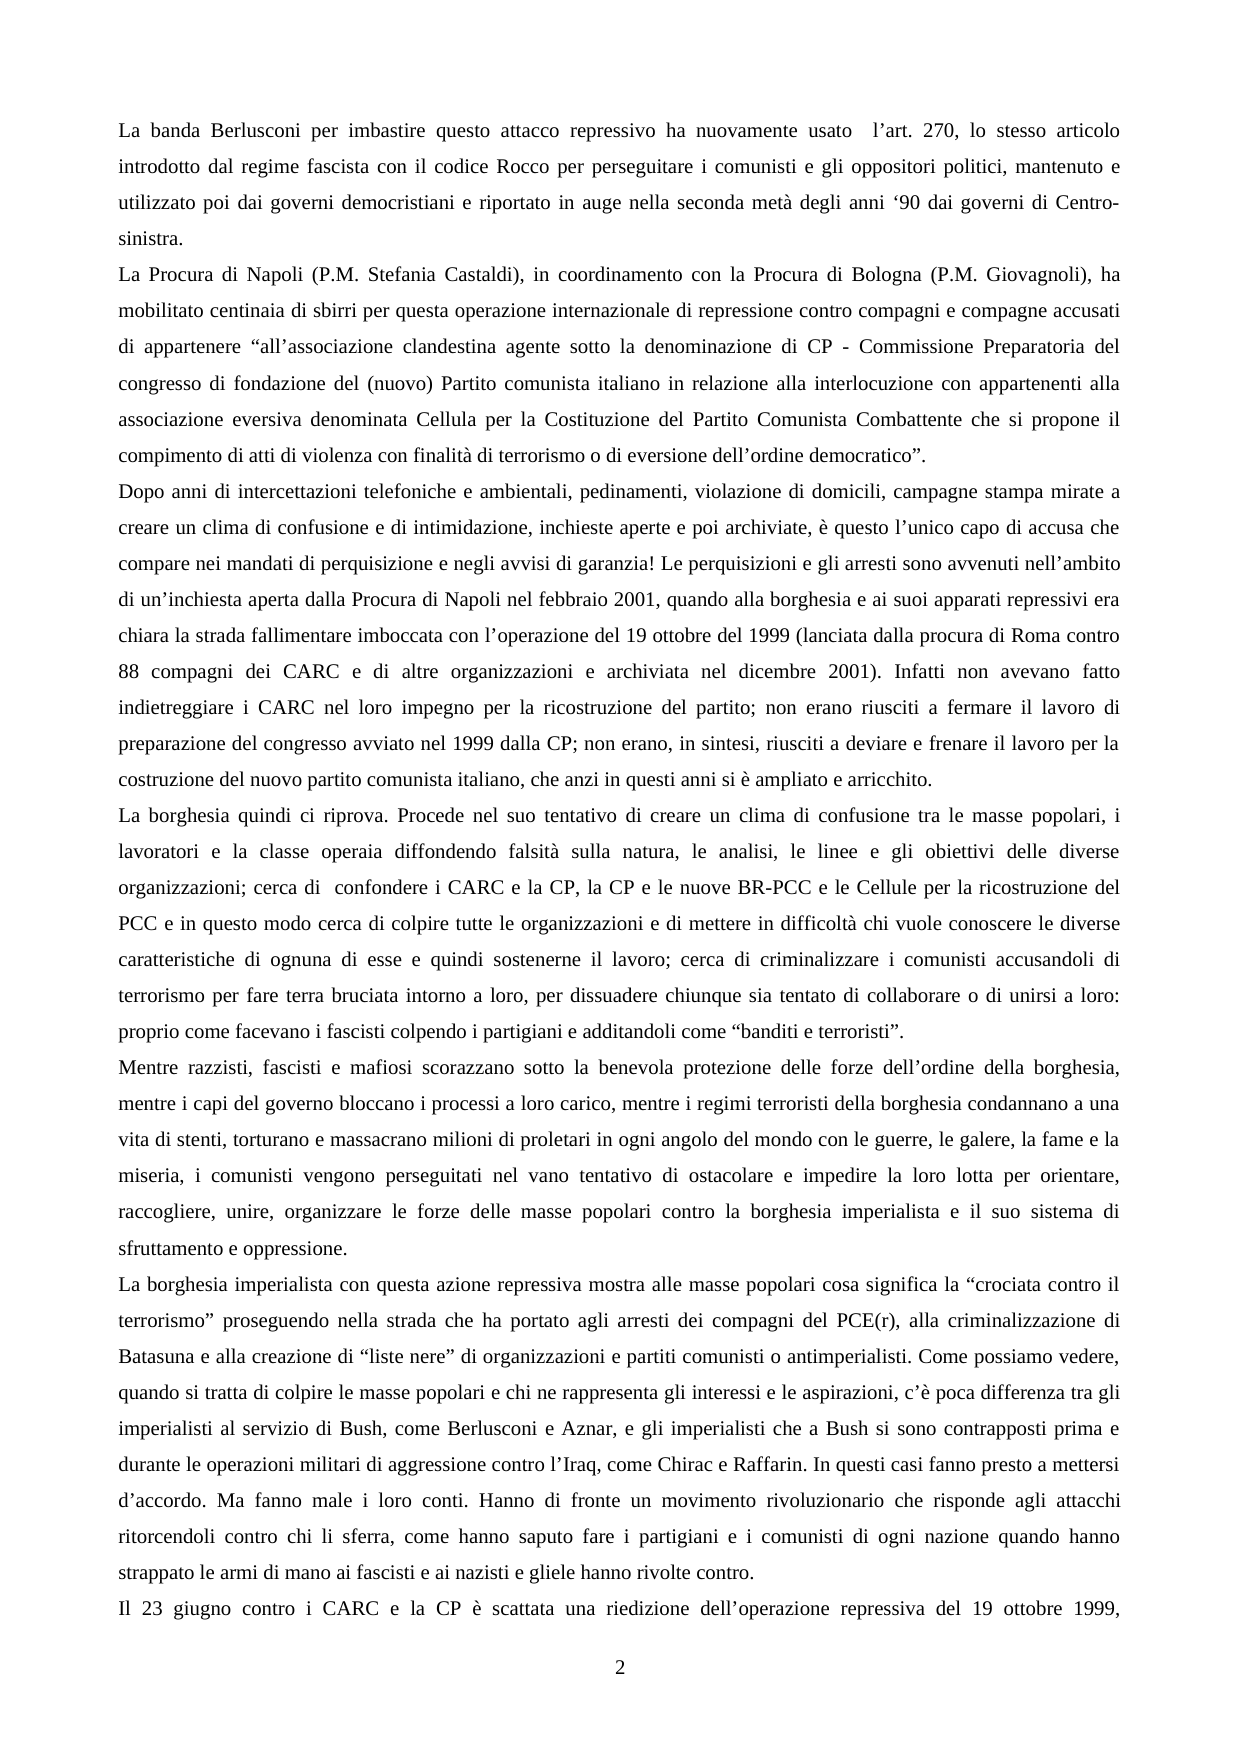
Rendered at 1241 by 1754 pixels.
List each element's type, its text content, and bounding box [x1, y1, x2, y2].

text La borghesia quindi ci riprova. Procede nel suo tentativo di creare un clima di confusione tra le masse popolari, i lavoratori e la classe operaia diffondendo falsità sulla natura, le analisi, le linee e gli obiettivi delle diverse organizzazioni; cerca di confondere i CARC e la CP, la CP e le nuove BR-PCC e le Cellule per la ricostruzione del PCC e in questo modo cerca di colpire tutte le organizzazioni e di mettere in difficoltà chi vuole conoscere le diverse caratteristiche di ognuna di esse e quindi sostenerne il lavoro; cerca di criminalizzare i comunisti accusandoli di terrorismo per fare terra bruciata intorno a loro, per dissuadere chiunque sia tentato di collaborare o di unirsi a loro: proprio come facevano i fascisti colpendo i partigiani e additandoli come “banditi e terroristi”. [118, 803, 1122, 1043]
text Dopo anni di intercettazioni telefoniche e ambientali, pedinamenti, violazione di domicili, campagne stampa mirate a creare un clima di confusione e di intimidazione, inchieste aperte e poi archiviate, è questo l’unico capo di accusa che compare nei mandati di perquisizione e negli avvisi di garanzia! Le perquisizioni e gli arresti sono avvenuti nell’ambito di un’inchiesta aperta dalla Procura di Napoli nel febbraio 2001, quando alla borghesia e ai suoi apparati repressivi era chiara la strada fallimentare imboccata con l’operazione del 19 ottobre del 1999 (lanciata dalla procura di Roma contro 88 compagni dei CARC e di altre organizzazioni e archiviata nel dicembre 2001). Infatti non avevano fatto indietreggiare i CARC nel loro impegno per la ricostruzione del partito; non erano riusciti a fermare il lavoro di preparazione del congresso avviato nel 1999 dalla CP; non erano, in sintesi, riusciti a deviare e frenare il lavoro per la costruzione del nuovo partito comunista italiano, che anzi in questi anni si è ampliato e arricchito. [118, 478, 1122, 791]
text La Procura di Napoli (P.M. Stefania Castaldi), in coordinamento con la Procura di Bologna (P.M. Giovagnoli), ha mobilitato centinaia di sbirri per questa operazione internazionale di repressione contro compagni e compagne accusati di appartenere “all’associazione clandestina agente sotto la denominazione di CP - Commissione Preparatoria del congresso di fondazione del (nuovo) Partito comunista italiano in relazione alla interlocuzione con appartenenti alla associazione eversiva denominata Cellula per la Costituzione del Partito Comunista Combattente che si propone il compimento di atti di violenza con finalità di terrorismo o di eversione dell’ordine democratico”. [118, 262, 1122, 467]
text Mentre razzisti, fascisti e mafiosi scorazzano sotto la benevola protezione delle forze dell’ordine della borghesia, mentre i capi del governo bloccano i processi a loro carico, mentre i regimi terroristi della borghesia condannano a una vita di stenti, torturano e massacrano milioni di proletari in ogni angolo del mondo con le guerre, le galere, la fame e la miseria, i comunisti vengono perseguitati nel vano tentativo di ostacolare e impedire la loro lotta per orientare, raccogliere, unire, organizzare le forze delle masse popolari contro la borghesia imperialista e il suo sistema di sfruttamento e oppressione. [118, 1055, 1122, 1259]
text La banda Berlusconi per imbastire questo attacco repressivo ha nuovamente usato l’art. 270, lo stesso articolo introdotto dal regime fascista con il codice Rocco per perseguitare i comunisti e gli oppositori politici, mantenuto e utilizzato poi dai governi democristiani e riportato in auge nella seconda metà degli anni ‘90 dai governi di Centro-sinistra. [118, 118, 1122, 250]
text La borghesia imperialista con questa azione repressiva mostra alle masse popolari cosa significa la “crociata contro il terrorismo” proseguendo nella strada che ha portato agli arresti dei compagni del PCE(r), alla criminalizzazione di Batasuna e alla creazione di “liste nere” di organizzazioni e partiti comunisti o antimperialisti. Come possiamo vedere, quando si tratta di colpire le masse popolari e chi ne rappresenta gli interessi e le aspirazioni, c’è poca differenza tra gli imperialisti al servizio di Bush, come Berlusconi e Aznar, e gli imperialisti che a Bush si sono contrapposti prima e durante le operazioni militari di aggressione contro l’Iraq, come Chirac e Raffarin. In questi casi fanno presto a mettersi d’accordo. Ma fanno male i loro conti. Hanno di fronte un movimento rivoluzionario che risponde agli attacchi ritorcendoli contro chi li sferra, come hanno saputo fare i partigiani e i comunisti di ogni nazione quando hanno strappato le armi di mano ai fascisti e ai nazisti e gliele hanno rivolte contro. [118, 1271, 1122, 1584]
text Il 23 giugno contro i CARC e la CP è scattata una riedizione dell’operazione repressiva del 19 ottobre 1999, [118, 1596, 1122, 1620]
